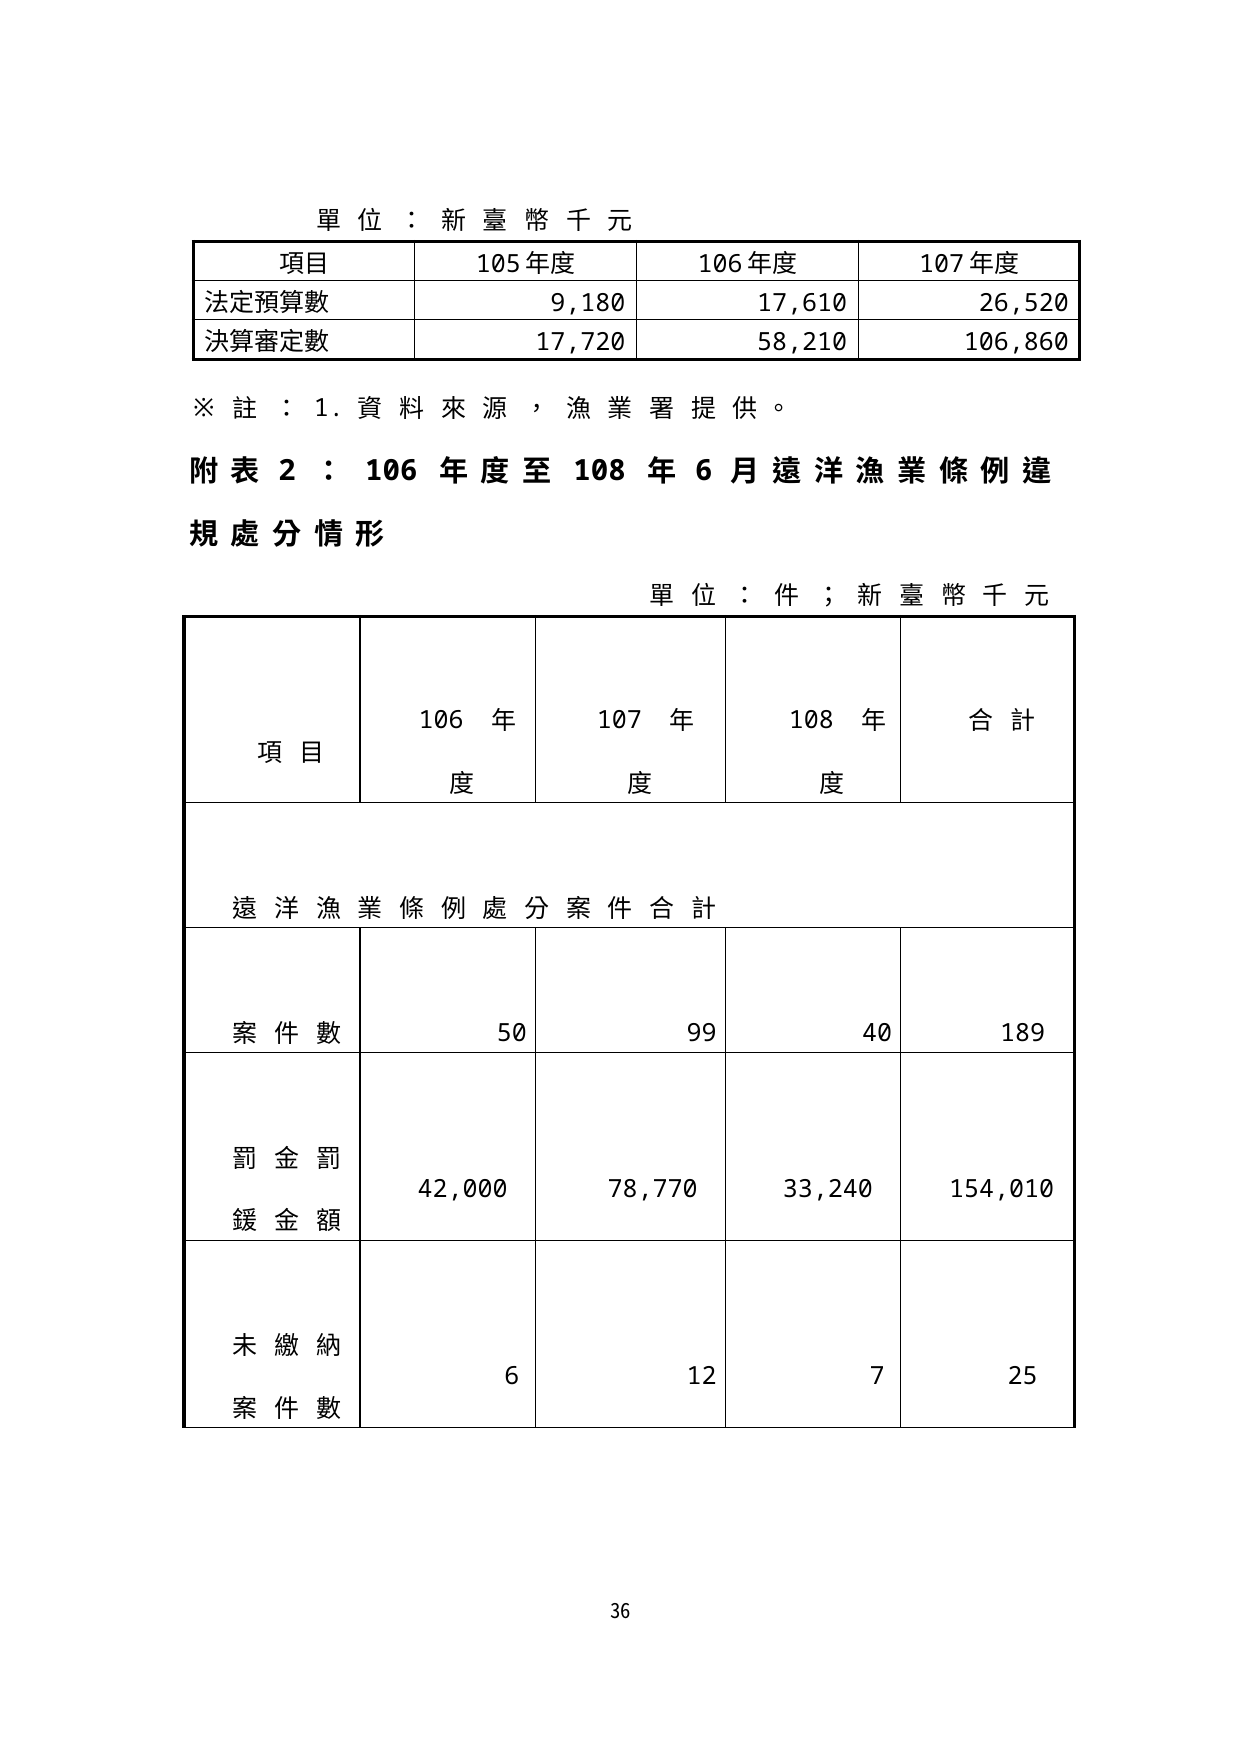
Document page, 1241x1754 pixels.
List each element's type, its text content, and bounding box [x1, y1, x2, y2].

table_cell 26,520 [859, 281, 1078, 319]
table_cell 189 [901, 928, 1073, 1052]
table_cell 25 [901, 1241, 1073, 1427]
table_cell 法定預算數 [195, 281, 414, 319]
table_cell 40 [726, 928, 900, 1052]
table_cell 99 [536, 928, 725, 1052]
table_cell 遠洋漁業條例處分案件合計 [186, 803, 1073, 927]
table_cell 50 [361, 928, 535, 1052]
text ※註：1.資料來源，漁業署提供。 [183, 365, 1058, 427]
table_cell 決算審定數 [195, 320, 414, 357]
table_cell 17,610 [637, 281, 858, 319]
table_header 項目 [186, 618, 359, 802]
table_cell 106,860 [859, 320, 1078, 357]
text 附表2：106年度至108年6月遠洋漁業條例違規處分情形 [168, 427, 1058, 552]
table_cell 58,210 [637, 320, 858, 357]
text 單位：新臺幣千元 [183, 177, 1058, 240]
table_header 項目 [195, 243, 414, 280]
table_cell 42,000 [361, 1053, 535, 1240]
table_cell 7 [726, 1241, 900, 1427]
table_header 108年度 [726, 618, 900, 802]
table_cell 9,180 [415, 281, 636, 319]
table_cell 12 [536, 1241, 725, 1427]
table_header 107年度 [536, 618, 725, 802]
table_cell 33,240 [726, 1053, 900, 1240]
table_header 106年度 [637, 243, 858, 280]
table_cell 17,720 [415, 320, 636, 357]
table_cell 案件數 [186, 928, 359, 1052]
table_cell 78,770 [536, 1053, 725, 1240]
table_header 105年度 [415, 243, 636, 280]
table_cell 6 [361, 1241, 535, 1427]
table_cell 罰金罰鍰金額 [186, 1053, 359, 1240]
text 單位：件；新臺幣千元 [168, 552, 1058, 615]
table_header 合計 [901, 618, 1073, 802]
table_header 106年度 [361, 618, 535, 802]
table_cell 154,010 [901, 1053, 1073, 1240]
table_cell 未繳納案件數 [186, 1241, 359, 1427]
table_header 107年度 [859, 243, 1078, 280]
